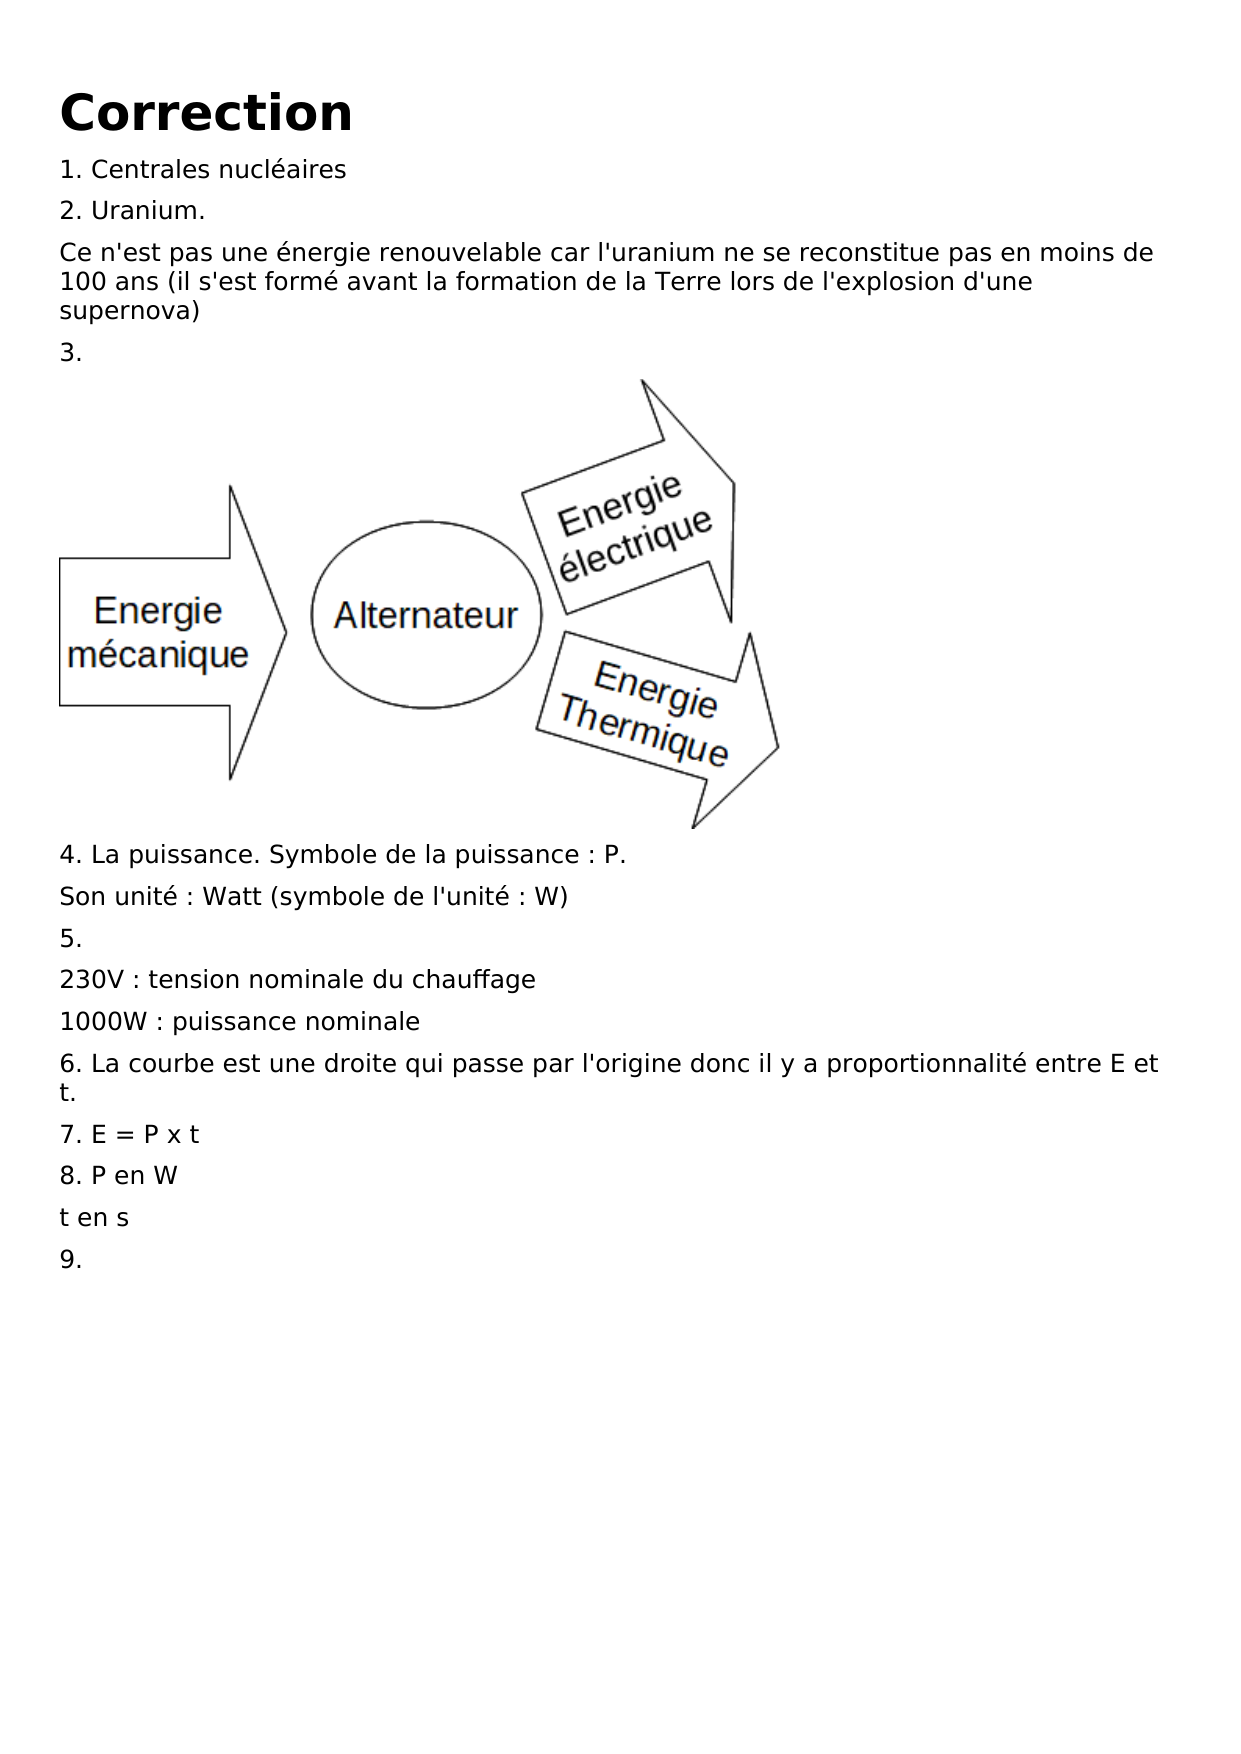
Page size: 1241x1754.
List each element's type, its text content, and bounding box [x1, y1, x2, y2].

picture [59, 379, 817, 829]
text 230V : tension nominale du chauffage [59, 966, 1181, 995]
text 1000W : puissance nominale [59, 1007, 1181, 1037]
text 8. P en W [59, 1162, 1181, 1191]
text 4. La puissance. Symbole de la puissance : P. [59, 841, 1181, 870]
text 7. E = P x t [59, 1120, 1181, 1149]
text 5. [59, 924, 1181, 953]
text t en s [59, 1203, 1181, 1232]
subtitle Correction [59, 84, 1181, 142]
text 1. Centrales nucléaires [59, 155, 1181, 184]
text Ce n'est pas une énergie renouvelable car l'uranium ne se reconstitue pas en moins de 100 ans (il s'est formé avant la formation de la Terre lors de l'explosion d'une supernova) [59, 238, 1181, 326]
text 6. La courbe est une droite qui passe par l'origine donc il y a proportionnalité entre E et t. [59, 1049, 1181, 1107]
text 3. [59, 338, 1181, 367]
text 2. Uranium. [59, 196, 1181, 226]
text Son unité : Watt (symbole de l'unité : W) [59, 882, 1181, 912]
text 9. [59, 1245, 1181, 1274]
